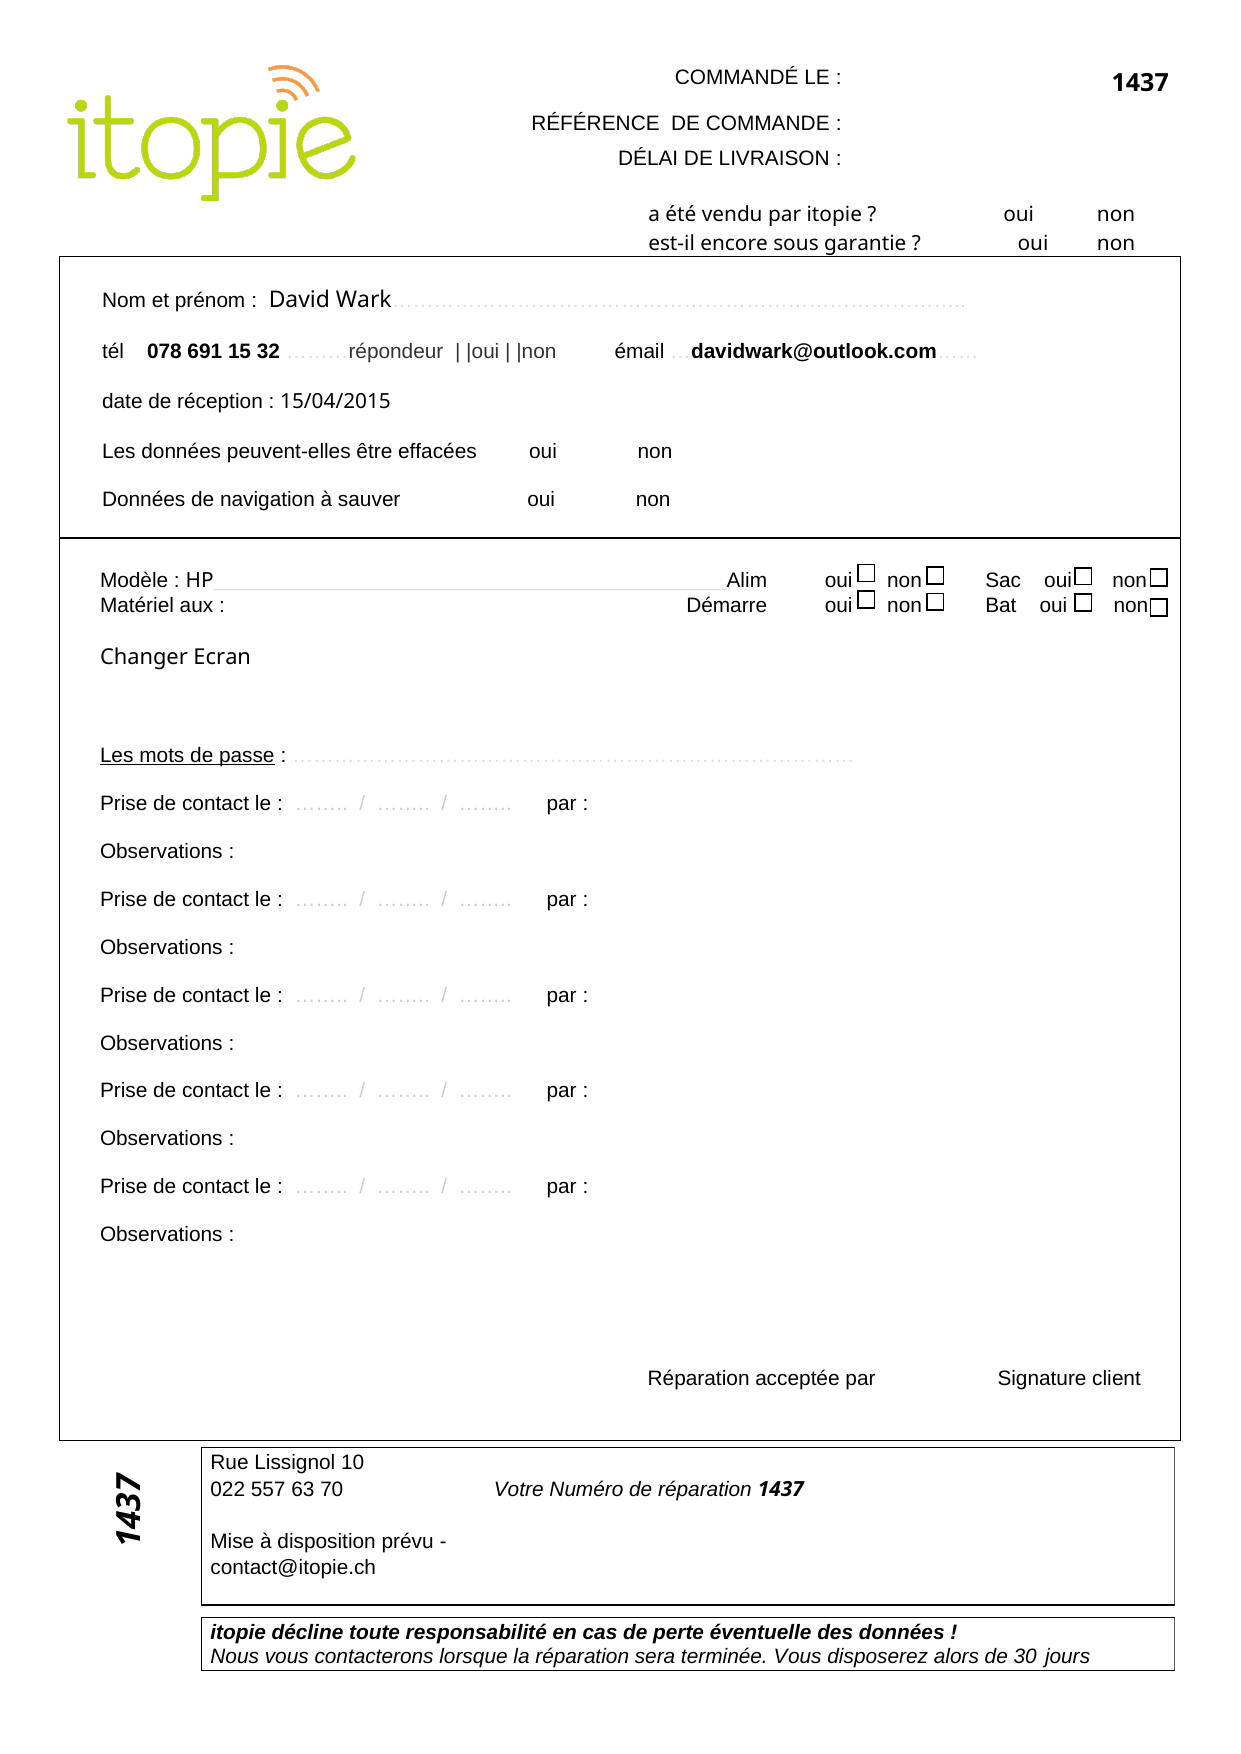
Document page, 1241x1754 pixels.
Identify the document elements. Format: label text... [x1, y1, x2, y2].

text Matériel aux : Démarre oui non Bat oui non [60, 590, 1180, 617]
text est-il encore sous garantie ? oui non [59, 228, 1181, 256]
text tél 078 691 15 32 ………répondeur | |oui | |non émail …davidwark@outlook.com…… [60, 335, 1180, 362]
picture [67, 65, 356, 201]
text Prise de contact le : …….. / …….. / …….. par : [60, 883, 1180, 911]
table_cell itopie décline toute responsabilité en cas de perte éventuelle des données ! Nous vous contacterons lorsque la réparation sera terminée. Vous disposerez alors de 30 jours [195, 1611, 1180, 1677]
text Les mots de passe : ……………………………………………………………………… [60, 740, 1180, 767]
text Observations : [60, 931, 1180, 958]
table_cell [847, 140, 1180, 175]
text Changer Ecran [60, 638, 1180, 671]
text Prise de contact le : …….. / …….. / …….. par : [60, 979, 1180, 1006]
table_cell RÉFÉRENCE DE COMMANDE : [490, 105, 847, 140]
text Prise de contact le : …….. / …….. / …….. par : [60, 1171, 1180, 1198]
table_header 1437 [847, 59, 1180, 104]
text Observations : [60, 1219, 1180, 1246]
table_header COMMANDÉ LE : [490, 59, 847, 104]
table_cell DÉLAI DE LIVRAISON : [490, 140, 847, 175]
table_header Rue Lissignol 10 022 557 63 70 Votre Numéro de réparation 1437 Mise à disposition prévu - contact@itopie.ch [195, 1441, 1180, 1611]
table_header 1437 [59, 1441, 195, 1677]
text Observations : [60, 1027, 1180, 1054]
text date de réception : 15/04/2015 [60, 383, 1180, 415]
text Données de navigation à sauver oui non [60, 484, 1180, 511]
text Modèle : HP Alim oui non Sac oui non [60, 562, 856, 590]
text Les données peuvent-elles être effacées oui non [60, 436, 1180, 463]
text Observations : [60, 836, 1180, 863]
table_cell [847, 105, 1180, 140]
text Prise de contact le : …….. / …….. / …….. par : [60, 1075, 1180, 1102]
text Modèle : HP Alim oui non Sac oui non [948, 562, 1180, 590]
text Observations : [60, 1123, 1180, 1150]
text Prise de contact le : …….. / …….. / …….. par : [60, 788, 1180, 815]
text a été vendu par itopie ? oui non [59, 199, 1181, 228]
text Réparation acceptée par Signature client [60, 1363, 1180, 1390]
text Nom et prénom : David Wark……………………………………………………………………….. [60, 280, 1180, 314]
text Modèle : HP Alim oui non Sac oui non [879, 562, 925, 590]
